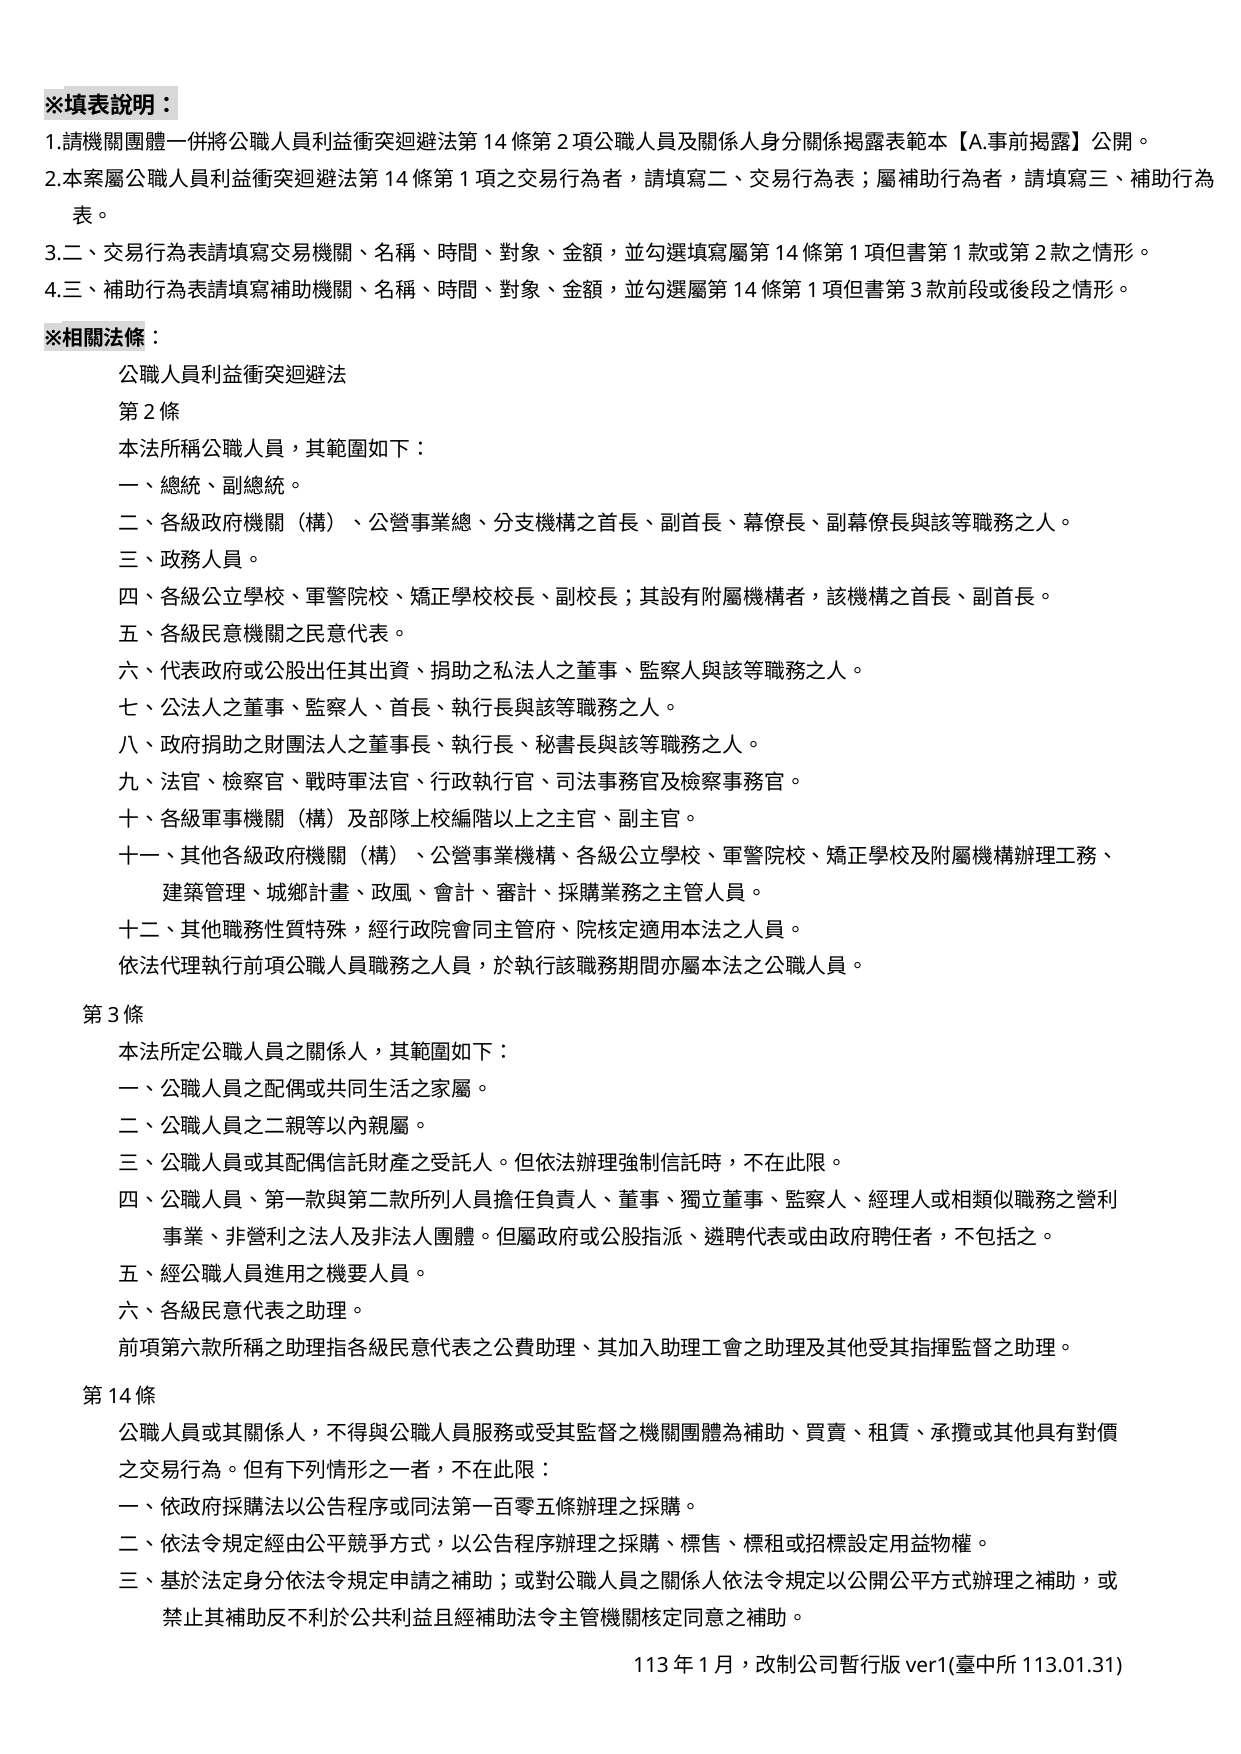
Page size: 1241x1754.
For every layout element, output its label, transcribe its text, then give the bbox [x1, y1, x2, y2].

text 五、各級民意機關之民意代表。 [118, 614, 1122, 651]
text 三、基於法定身分依法令規定申請之補助；或對公職人員之關係人依法令規定以公開公平方式辦理之補助，或禁止其補助反不利於公共利益且經補助法令主管機關核定同意之補助。 [118, 1561, 1122, 1634]
text 三、政務人員。 [118, 540, 1122, 577]
text 十一、其他各級政府機關（構）、公營事業機構、各級公立學校、軍警院校、矯正學校及附屬機構辦理工務、建築管理、城鄉計畫、政風、會計、審計、採購業務之主管人員。 [118, 836, 1122, 909]
text ※填表說明： [44, 85, 1216, 122]
text 一、總統、副總統。 [118, 466, 1122, 503]
text 第2條 [118, 392, 1122, 429]
text 3.二、交易行為表請填寫交易機關、名稱、時間、對象、金額，並勾選填寫屬第14條第1項但書第1款或第2款之情形。 [44, 233, 1216, 269]
text 四、公職人員、第一款與第二款所列人員擔任負責人、董事、獨立董事、監察人、經理人或相類似職務之營利事業、非營利之法人及非法人團體。但屬政府或公股指派、遴聘代表或由政府聘任者，不包括之。 [118, 1179, 1122, 1253]
text 六、代表政府或公股出任其出資、捐助之私法人之董事、監察人與該等職務之人。 [118, 651, 1122, 688]
text 1.請機關團體一併將公職人員利益衝突迴避法第14條第2項公職人員及關係人身分關係揭露表範本【A.事前揭露】公開。 [44, 122, 1216, 159]
text 本法所定公職人員之關係人，其範圍如下： [118, 1032, 1122, 1069]
text 十、各級軍事機關（構）及部隊上校編階以上之主官、副主官。 [118, 798, 1122, 836]
text 第3條 [44, 995, 1216, 1032]
text 前項第六款所稱之助理指各級民意代表之公費助理、其加入助理工會之助理及其他受其指揮監督之助理。 [118, 1327, 1122, 1364]
text 五、經公職人員進用之機要人員。 [118, 1253, 1122, 1291]
text 二、公職人員之二親等以內親屬。 [118, 1106, 1122, 1143]
text 十二、其他職務性質特殊，經行政院會同主管府、院核定適用本法之人員。 [118, 909, 1122, 946]
text 七、公法人之董事、監察人、首長、執行長與該等職務之人。 [118, 688, 1122, 724]
text 八、政府捐助之財團法人之董事長、執行長、秘書長與該等職務之人。 [118, 724, 1122, 762]
text 第14條 [44, 1376, 1216, 1413]
text 二、各級政府機關（構）、公營事業總、分支機構之首長、副首長、幕僚長、副幕僚長與該等職務之人。 [118, 503, 1122, 540]
text 二、依法令規定經由公平競爭方式，以公告程序辦理之採購、標售、標租或招標設定用益物權。 [118, 1524, 1122, 1561]
text 4.三、補助行為表請填寫補助機關、名稱、時間、對象、金額，並勾選屬第14條第1項但書第3款前段或後段之情形。 [44, 269, 1216, 307]
text 本法所稱公職人員，其範圍如下： [118, 429, 1122, 466]
text 2.本案屬公職人員利益衝突迴避法第14條第1項之交易行為者，請填寫二、交易行為表；屬補助行為者，請填寫三、補助行為表。 [44, 159, 1216, 233]
text 三、公職人員或其配偶信託財產之受託人。但依法辦理強制信託時，不在此限。 [118, 1143, 1122, 1179]
text 公職人員或其關係人，不得與公職人員服務或受其監督之機關團體為補助、買賣、租賃、承攬或其他具有對價之交易行為。但有下列情形之一者，不在此限： [118, 1413, 1122, 1487]
text 依法代理執行前項公職人員職務之人員，於執行該職務期間亦屬本法之公職人員。 [118, 946, 1122, 983]
text 九、法官、檢察官、戰時軍法官、行政執行官、司法事務官及檢察事務官。 [118, 762, 1122, 798]
text 一、公職人員之配偶或共同生活之家屬。 [118, 1069, 1122, 1106]
text ※相關法條： [44, 318, 1216, 355]
text 六、各級民意代表之助理。 [118, 1291, 1122, 1327]
text 公職人員利益衝突迴避法 [118, 355, 1122, 392]
text 四、各級公立學校、軍警院校、矯正學校校長、副校長；其設有附屬機構者，該機構之首長、副首長。 [118, 577, 1122, 614]
text 一、依政府採購法以公告程序或同法第一百零五條辦理之採購。 [118, 1487, 1122, 1524]
